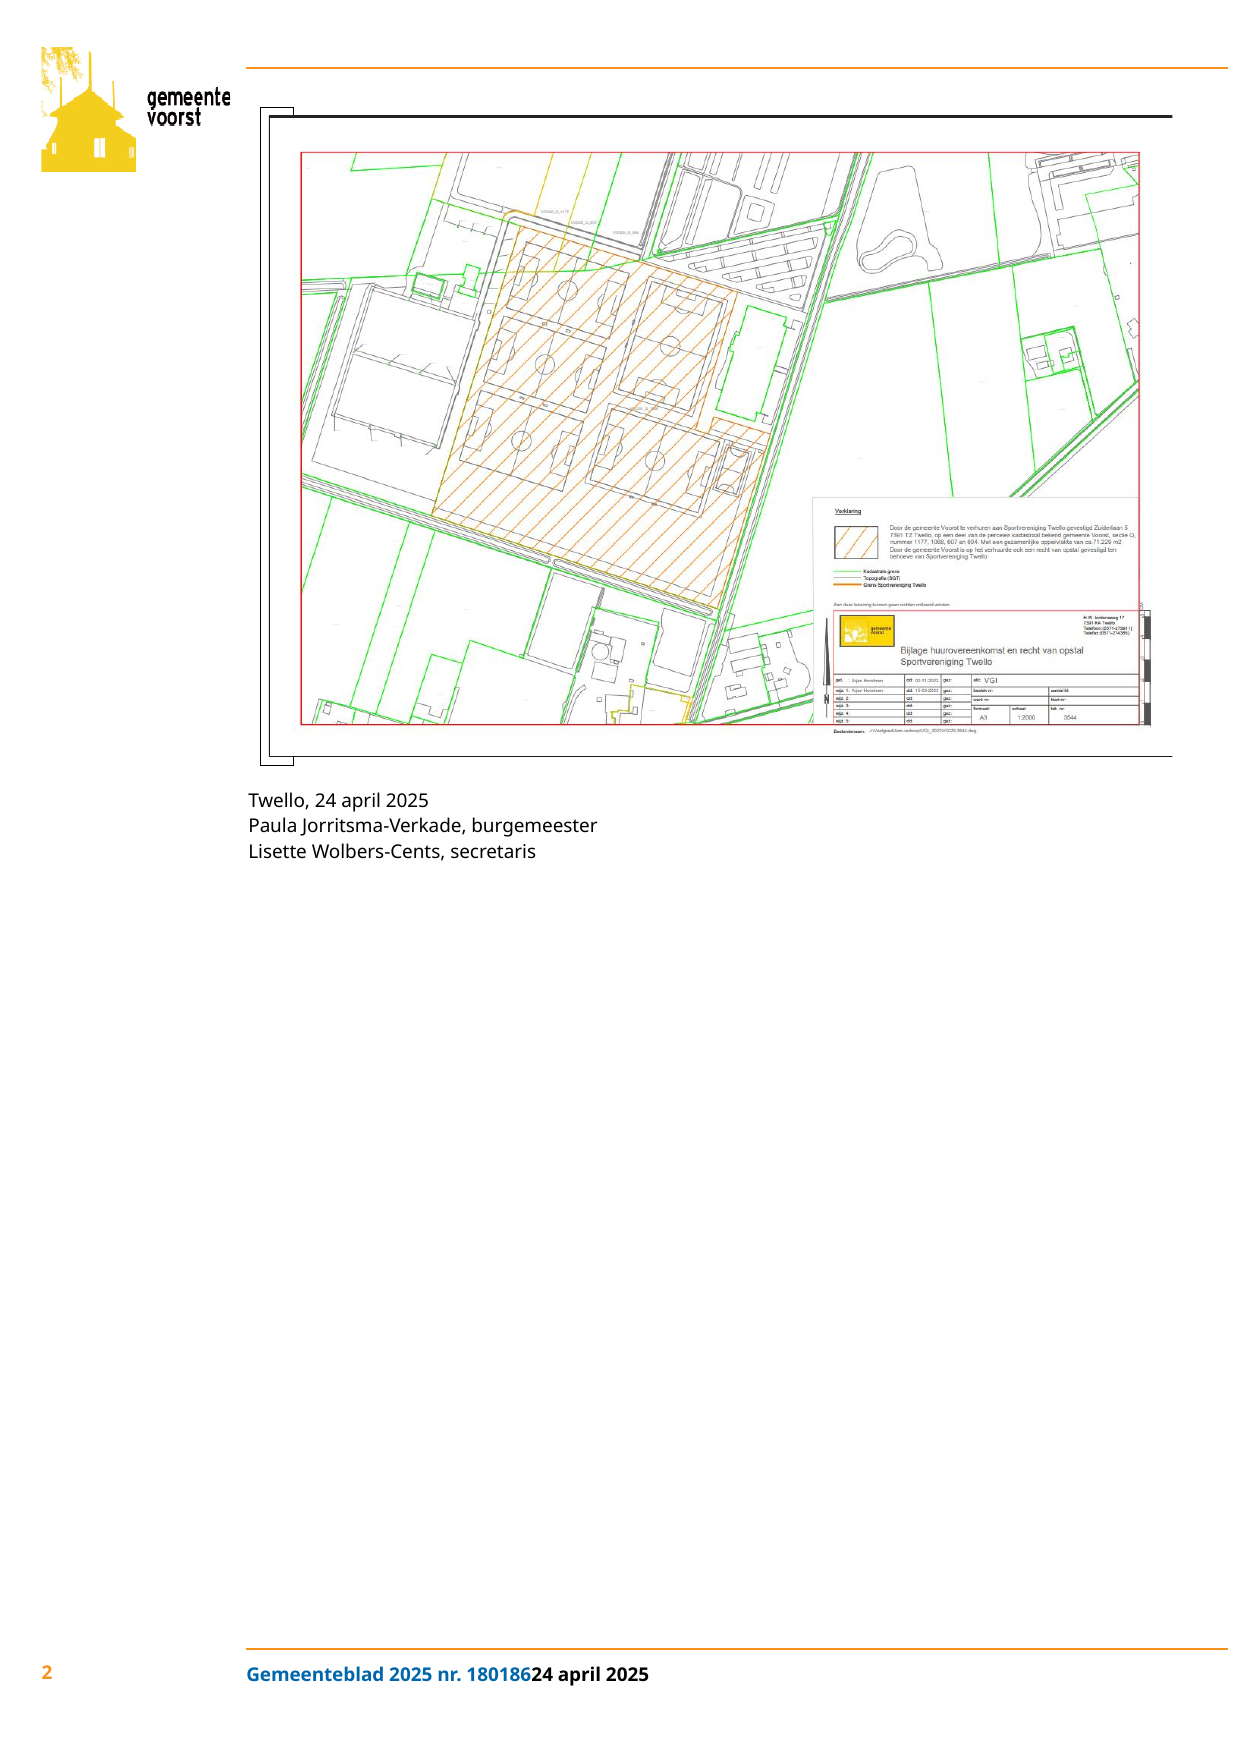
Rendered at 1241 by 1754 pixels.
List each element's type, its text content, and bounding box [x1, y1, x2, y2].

text Twello, 24 april 2025 [248, 787, 1152, 813]
text Paula Jorritsma-Verkade, burgemeester [248, 813, 1152, 838]
picture [268, 115, 1173, 757]
picture [41, 47, 231, 172]
text Lisette Wolbers-Cents, secretaris [248, 838, 1152, 864]
